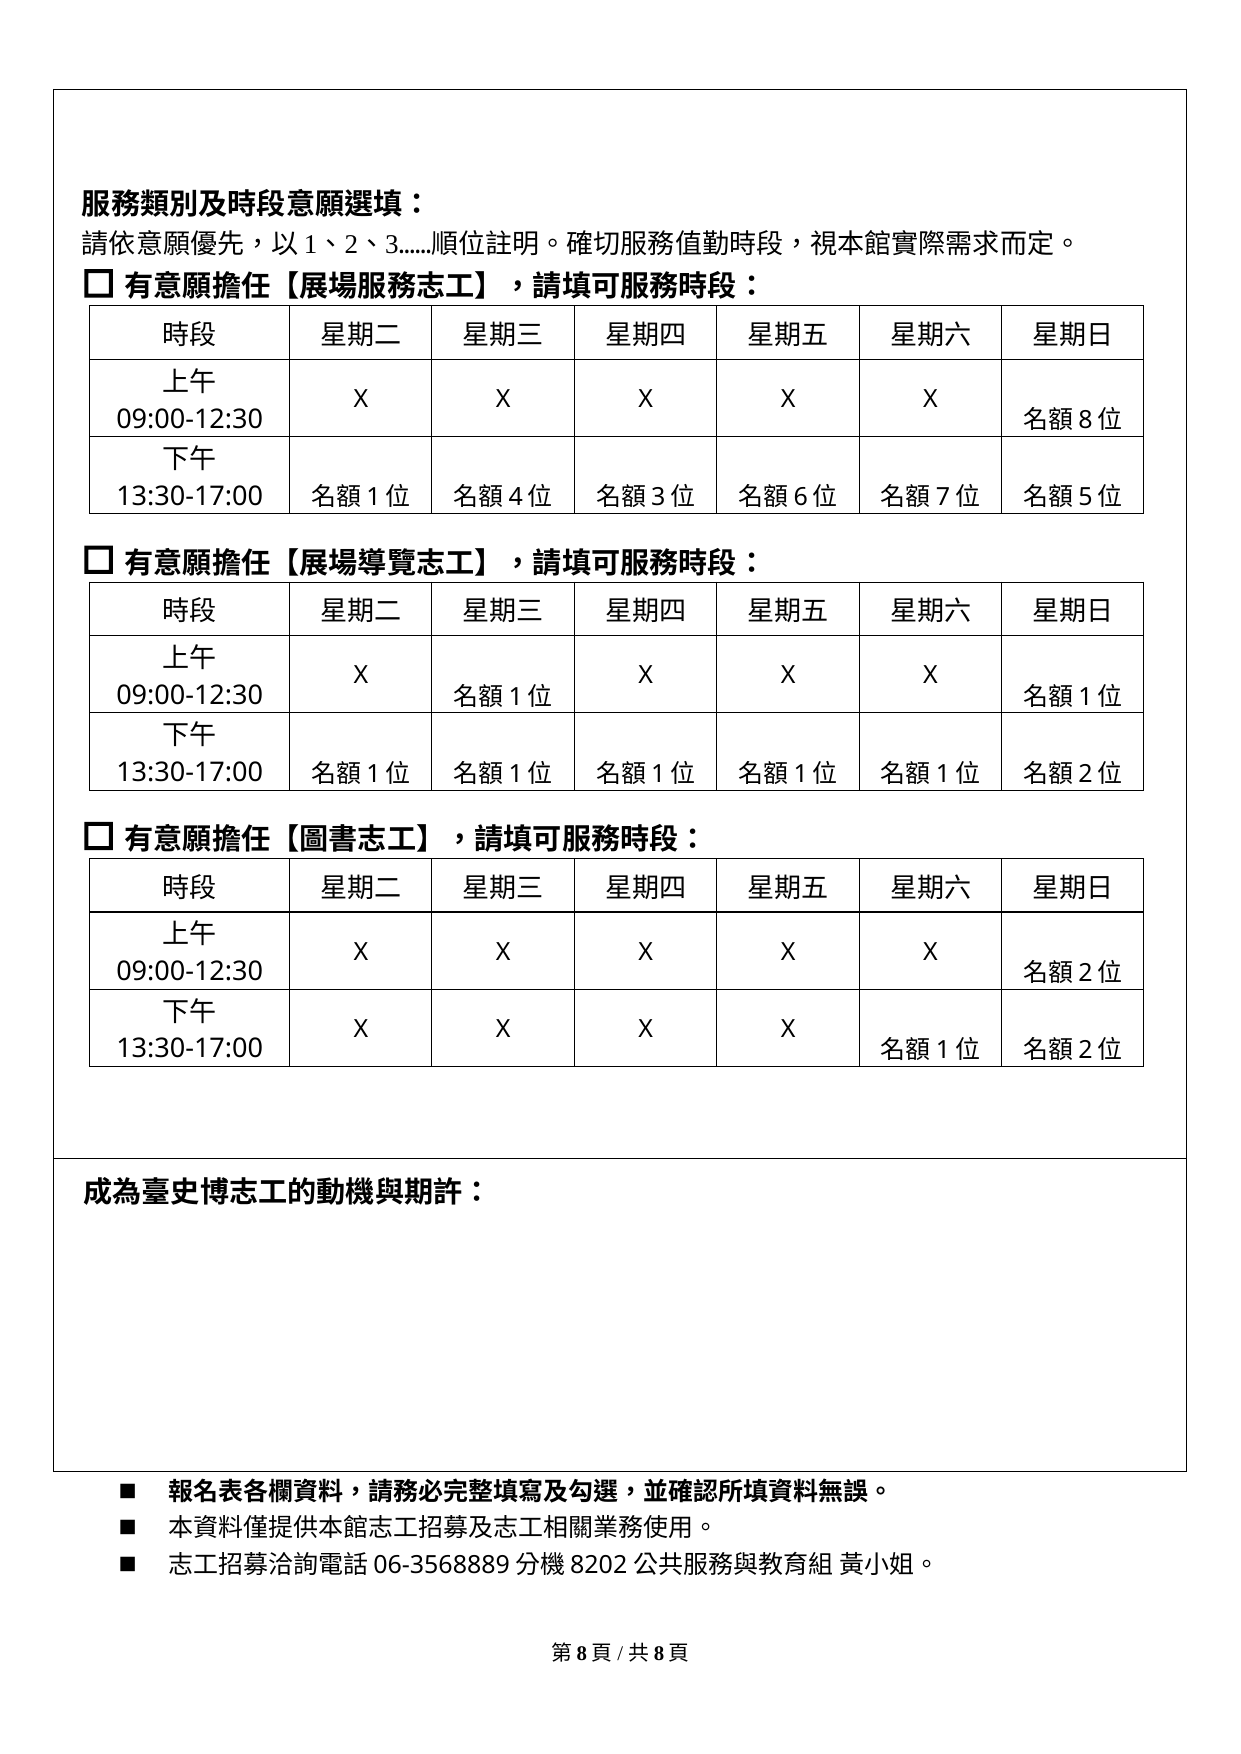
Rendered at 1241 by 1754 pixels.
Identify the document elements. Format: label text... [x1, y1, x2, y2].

table_cell 下午 13:30-17:00 [90, 437, 289, 513]
table_header 星期三 [432, 859, 574, 911]
table_cell X [717, 990, 859, 1066]
table_header 星期三 [432, 306, 574, 359]
table_cell 名額7位 [860, 437, 1001, 513]
table_cell X [432, 990, 574, 1066]
table_cell 名額2位 [1002, 990, 1143, 1066]
table_header 時段 [90, 583, 289, 635]
table_cell 成為臺史博志工的動機與期許： [54, 1159, 1186, 1471]
table_cell 上午 09:00-12:30 [90, 913, 289, 989]
table_cell X [575, 990, 716, 1066]
table_header 星期日 [1002, 583, 1143, 635]
table_header 星期二 [290, 859, 431, 911]
table_cell 上午 09:00-12:30 [90, 636, 289, 712]
table_cell X [717, 913, 859, 989]
table_cell X [860, 913, 1001, 989]
table_cell 名額8位 [1002, 360, 1143, 436]
table_header 時段 [90, 306, 289, 359]
table_cell X [290, 990, 431, 1066]
list 志工招募洽詢電話06-3568889分機8202 公共服務與教育組 黃小姐。 [118, 1544, 1122, 1580]
table_header 時段 [90, 859, 289, 911]
table_cell X [860, 360, 1001, 436]
table_cell 下午 13:30-17:00 [90, 713, 289, 789]
table_header 星期三 [432, 583, 574, 635]
table_cell 名額1位 [860, 713, 1001, 789]
table_cell 名額2位 [1002, 913, 1143, 989]
table_header 星期六 [860, 583, 1001, 635]
table_cell 名額1位 [432, 636, 574, 712]
table_cell X [290, 360, 431, 436]
table_header 星期二 [290, 583, 431, 635]
table_cell 名額1位 [860, 990, 1001, 1066]
table_cell X [717, 636, 859, 712]
table_cell X [860, 636, 1001, 712]
table_cell 名額1位 [575, 713, 716, 789]
table_cell 名額4位 [432, 437, 574, 513]
table_cell 名額2位 [1002, 713, 1143, 789]
table_header 星期六 [860, 859, 1001, 911]
table_cell X [575, 913, 716, 989]
table_header 星期四 [575, 859, 716, 911]
table_cell 名額1位 [432, 713, 574, 789]
table_header 星期五 [717, 859, 859, 911]
table_cell 名額1位 [1002, 636, 1143, 712]
table_header 星期日 [1002, 306, 1143, 359]
table_cell X [290, 636, 431, 712]
table_cell 名額5位 [1002, 437, 1143, 513]
table_cell 服務類別及時段意願選填： 請依意願優先，以1、2、3……順位註明。確切服務值勤時段，視本館實際需求而定。  有意願擔任【展場服務志工】，請填可服務時段：  有意願擔任【展場導覽志工】，請填可服務時段：  有意願擔任【圖書志工】，請填可服務時段： [54, 90, 1186, 1157]
list 本資料僅提供本館志工招募及志工相關業務使用。 [118, 1508, 1122, 1544]
table_cell 名額1位 [717, 713, 859, 789]
table_cell X [575, 636, 716, 712]
table_cell 下午 13:30-17:00 [90, 990, 289, 1066]
list 報名表各欄資料，請務必完整填寫及勾選，並確認所填資料無誤。 [118, 1472, 1122, 1508]
table_cell X [575, 360, 716, 436]
table_header 星期日 [1002, 859, 1143, 911]
table_cell 名額6位 [717, 437, 859, 513]
table_header 星期四 [575, 583, 716, 635]
table_cell 名額1位 [290, 437, 431, 513]
table_cell X [432, 360, 574, 436]
table_cell 上午 09:00-12:30 [90, 360, 289, 436]
table_header 星期五 [717, 583, 859, 635]
table_header 星期六 [860, 306, 1001, 359]
table_cell X [290, 913, 431, 989]
table_cell X [717, 360, 859, 436]
table_header 星期二 [290, 306, 431, 359]
table_cell 名額1位 [290, 713, 431, 789]
table_cell 名額3位 [575, 437, 716, 513]
table_cell X [432, 913, 574, 989]
table_header 星期四 [575, 306, 716, 359]
table_header 星期五 [717, 306, 859, 359]
